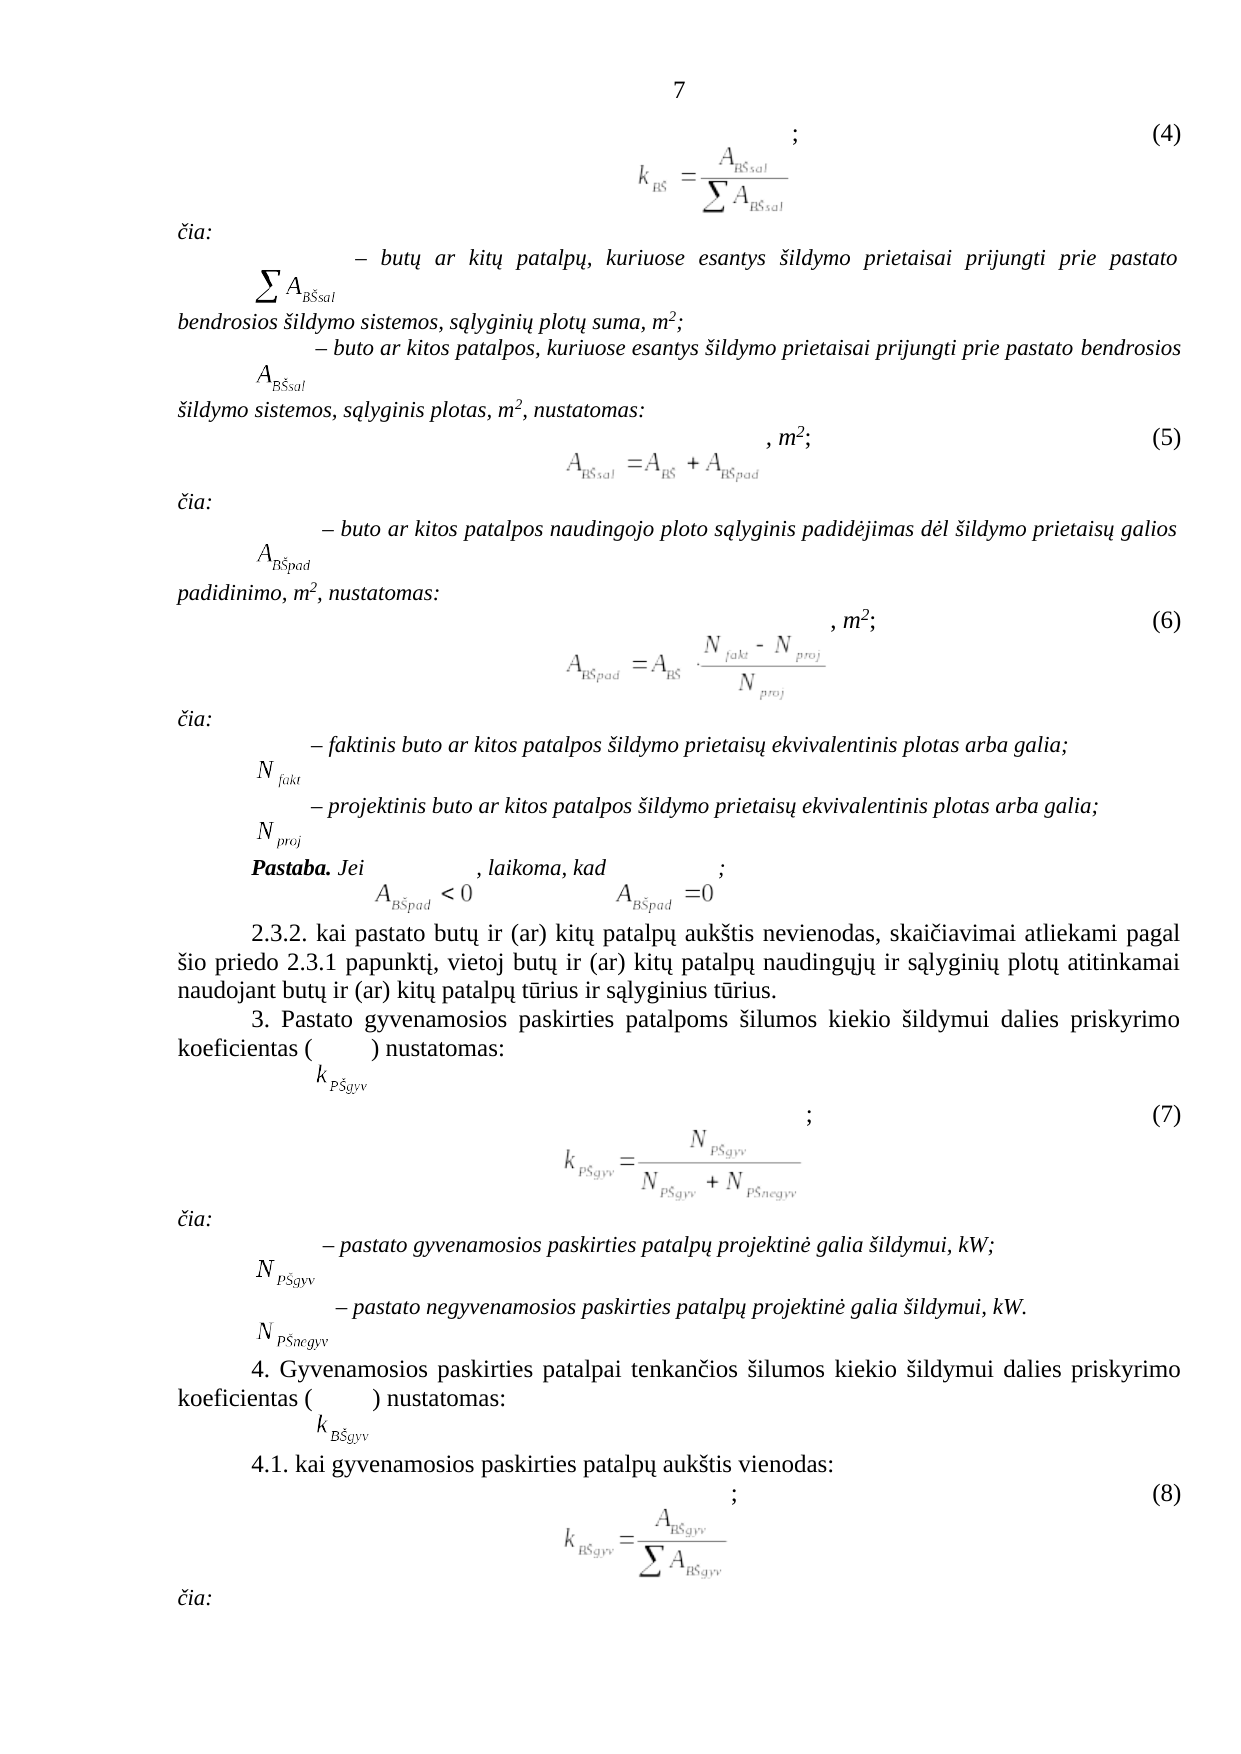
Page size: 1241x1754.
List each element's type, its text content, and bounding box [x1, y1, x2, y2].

text 2.3.2. kai pastato butų ir (ar) kitų patalpų aukštis nevienodas, skaičiavimai atliekami pagal šio priedo 2.3.1 papunktį, vietoj butų ir (ar) kitų patalpų naudingųjų ir sąlyginių plotų atitinkamai naudojant butų ir (ar) kitų patalpų tūrius ir sąlyginius tūrius. [177, 918, 1181, 1004]
text ; (7) [177, 1099, 1181, 1205]
text 4.1. kai gyvenamosios paskirties patalpų aukštis vienodas: [177, 1449, 1181, 1478]
text – buto ar kitos patalpos naudingojo ploto sąlyginis padidėjimas dėl šildymo prietaisų galios padidinimo, m2, nustatomas: [177, 515, 1181, 605]
text čia: [177, 488, 1181, 515]
text – butų ar kitų patalpų, kuriuose esantys šildymo prietaisai prijungti prie pastato bendrosios šildymo sistemos, sąlyginių plotų suma, m2; [177, 244, 1181, 334]
text 4. Gyvenamosios paskirties patalpai tenkančios šilumos kiekio šildymui dalies priskyrimo koeficientas () nustatomas: [177, 1354, 1181, 1449]
text ; (4) [177, 118, 1181, 218]
text , m2; (6) [177, 605, 1181, 705]
text , m2; (5) [177, 422, 1181, 488]
text 3. Pastato gyvenamosios paskirties patalpoms šilumos kiekio šildymui dalies priskyrimo koeficientas () nustatomas: [177, 1004, 1181, 1099]
text – buto ar kitos patalpos, kuriuose esantys šildymo prietaisai prijungti prie pastato bendrosios šildymo sistemos, sąlyginis plotas, m2, nustatomas: [177, 334, 1181, 422]
text čia: [177, 218, 1181, 244]
text ; (8) [177, 1478, 1181, 1584]
text čia: [177, 1205, 1181, 1231]
text – projektinis buto ar kitos patalpos šildymo prietaisų ekvivalentinis plotas arba galia; [177, 792, 1181, 854]
text čia: [177, 1584, 1181, 1610]
text – faktinis buto ar kitos patalpos šildymo prietaisų ekvivalentinis plotas arba galia; [177, 731, 1181, 792]
text – pastato gyvenamosios paskirties patalpų projektinė galia šildymui, kW; [177, 1231, 1181, 1293]
text čia: [177, 705, 1181, 731]
text Pastaba. Jei , laikoma, kad ; [177, 854, 1181, 918]
text – pastato negyvenamosios paskirties patalpų projektinė galia šildymui, kW. [177, 1293, 1181, 1354]
